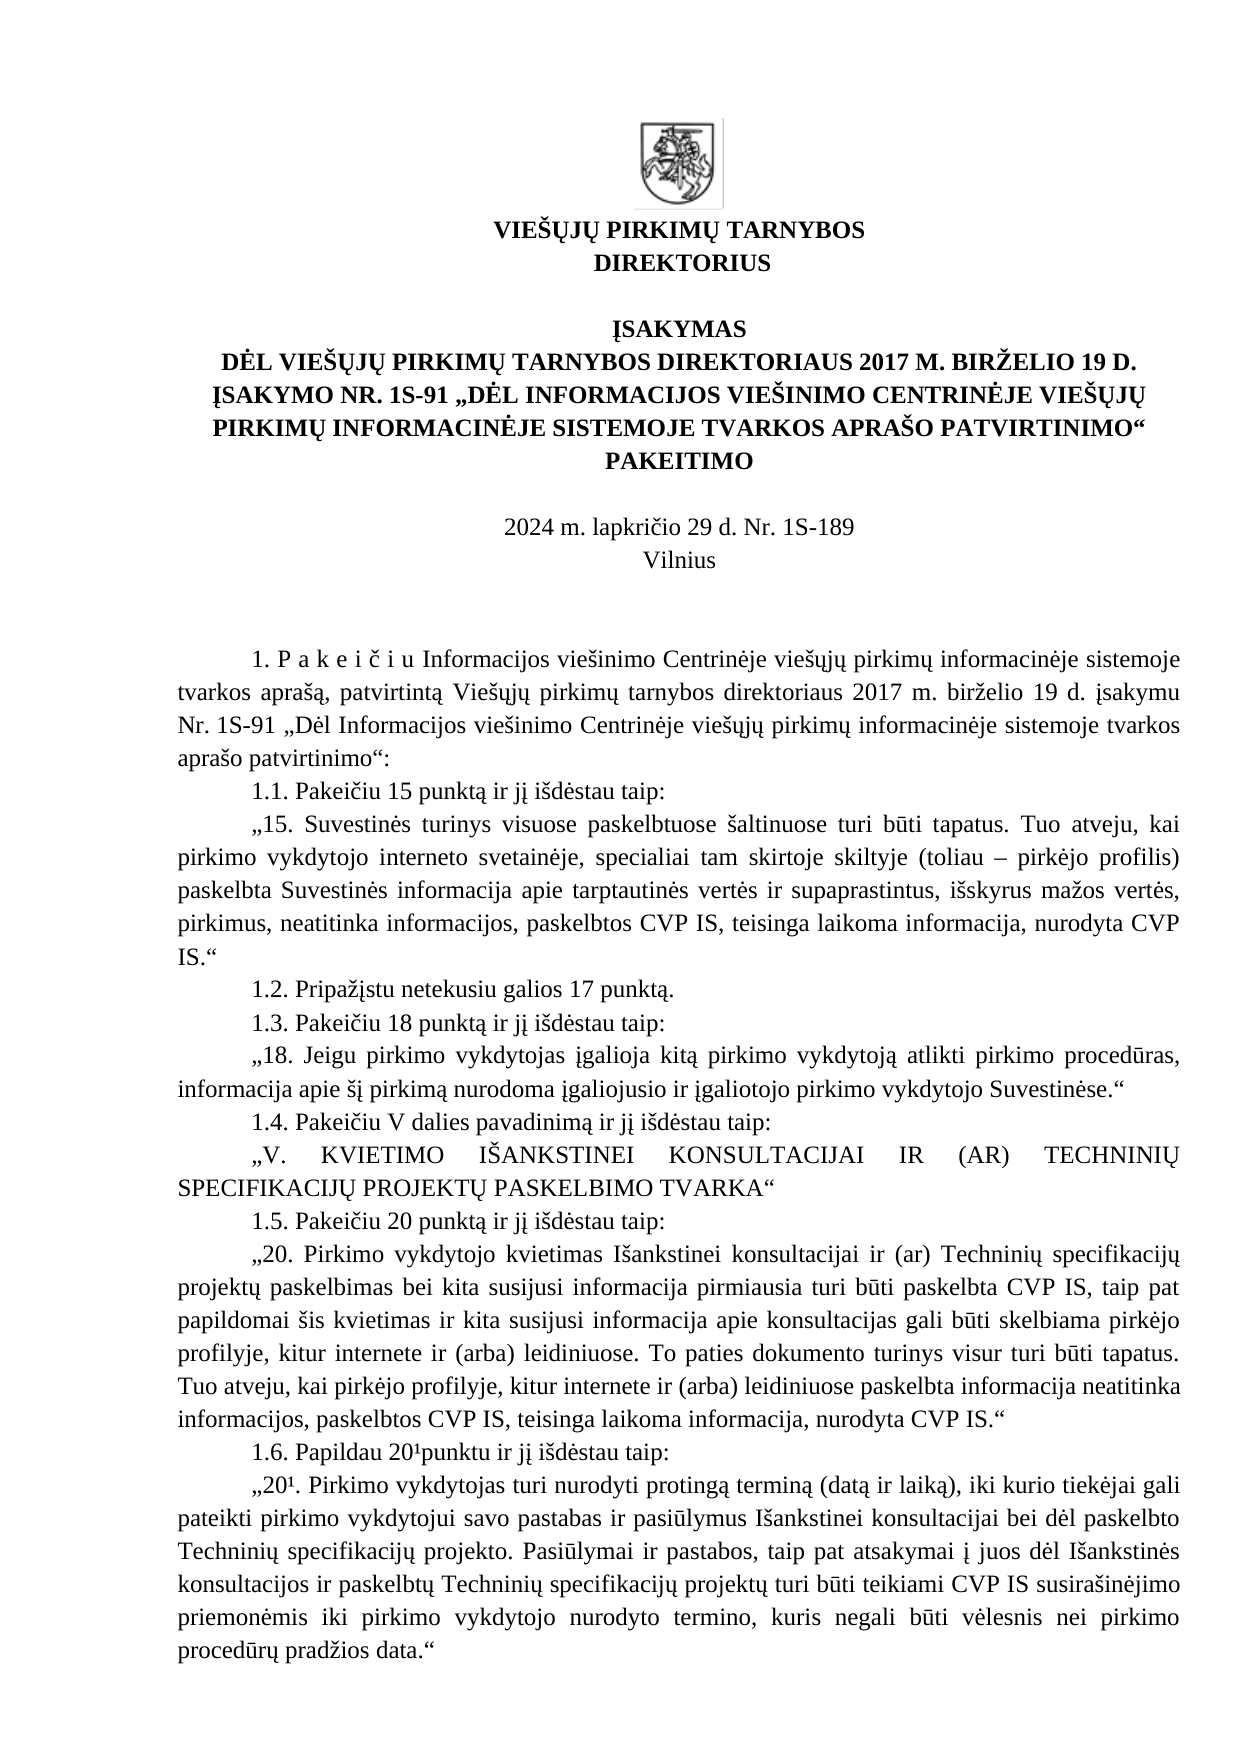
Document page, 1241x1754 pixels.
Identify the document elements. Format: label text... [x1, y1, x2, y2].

text 1.5. Pakeičiu 20 punktą ir jį išdėstau taip: [177, 1206, 1181, 1234]
text 1.2. Pripažįstu netekusiu galios 17 punktą. [177, 974, 1181, 1003]
text 1.6. Papildau 20¹punktu ir jį išdėstau taip: [177, 1437, 1181, 1466]
text „V. KVIETIMO IŠANKSTINEI KONSULTACIJAI IR (AR) TECHNINIŲ SPECIFIKACIJŲ PROJEKTŲ PASKELBIMO TVARKA“ [177, 1140, 1181, 1201]
text DĖL VIEŠŲJŲ PIRKIMŲ TARNYBOS DIREKTORIAUS 2017 M. BIRŽELIO 19 D. ĮSAKYMO NR. 1S-91 „DĖL INFORMACIJOS VIEŠINIMO CENTRINĖJE VIEŠŲJŲ PIRKIMŲ INFORMACINĖJE SISTEMOJE TVARKOS APRAŠO PATVIRTINIMO“ PAKEITIMO [177, 347, 1181, 475]
text VIEŠŲJŲ PIRKIMŲ TARNYBOS [177, 215, 1181, 244]
text „20. Pirkimo vykdytojo kvietimas Išankstinei konsultacijai ir (ar) Techninių specifikacijų projektų paskelbimas bei kita susijusi informacija pirmiausia turi būti paskelbta CVP IS, taip pat papildomai šis kvietimas ir kita susijusi informacija apie konsultacijas gali būti skelbiama pirkėjo profilyje, kitur internete ir (arba) leidiniuose. To paties dokumento turinys visur turi būti tapatus. Tuo atveju, kai pirkėjo profilyje, kitur internete ir (arba) leidiniuose paskelbta informacija neatitinka informacijos, paskelbtos CVP IS, teisinga laikoma informacija, nurodyta CVP IS.“ [177, 1239, 1181, 1433]
text „20¹. Pirkimo vykdytojas turi nurodyti protingą terminą (datą ir laiką), iki kurio tiekėjai gali pateikti pirkimo vykdytojui savo pastabas ir pasiūlymus Išankstinei konsultacijai bei dėl paskelbto Techninių specifikacijų projekto. Pasiūlymai ir pastabos, taip pat atsakymai į juos dėl Išankstinės konsultacijos ir paskelbtų Techninių specifikacijų projektų turi būti teikiami CVP IS susirašinėjimo priemonėmis iki pirkimo vykdytojo nurodyto termino, kuris negali būti vėlesnis nei pirkimo procedūrų pradžios data.“ [177, 1470, 1181, 1664]
text „15. Suvestinės turinys visuose paskelbtuose šaltinuose turi būti tapatus. Tuo atveju, kai pirkimo vykdytojo interneto svetainėje, specialiai tam skirtoje skiltyje (toliau – pirkėjo profilis) paskelbta Suvestinės informacija apie tarptautinės vertės ir supaprastintus, išskyrus mažos vertės, pirkimus, neatitinka informacijos, paskelbtos CVP IS, teisinga laikoma informacija, nurodyta CVP IS.“ [177, 809, 1181, 970]
text 1. P a k e i č i u Informacijos viešinimo Centrinėje viešųjų pirkimų informacinėje sistemoje tvarkos aprašą, patvirtintą Viešųjų pirkimų tarnybos direktoriaus 2017 m. birželio 19 d. įsakymu Nr. 1S-91 „Dėl Informacijos viešinimo Centrinėje viešųjų pirkimų informacinėje sistemoje tvarkos aprašo patvirtinimo“: [177, 644, 1181, 772]
text 2024 m. lapkričio 29 d. Nr. 1S-189 [177, 512, 1181, 541]
text „18. Jeigu pirkimo vykdytojas įgalioja kitą pirkimo vykdytoją atlikti pirkimo procedūras, informacija apie šį pirkimą nurodoma įgaliojusio ir įgaliotojo pirkimo vykdytojo Suvestinėse.“ [177, 1041, 1181, 1102]
text 1.3. Pakeičiu 18 punktą ir jį išdėstau taip: [177, 1008, 1181, 1036]
text Vilnius [177, 545, 1181, 574]
text 1.1. Pakeičiu 15 punktą ir jį išdėstau taip: [177, 776, 1181, 805]
text DIREKTORIUS [177, 248, 1181, 277]
text ĮSAKYMAS [177, 314, 1181, 343]
text 1.4. Pakeičiu V dalies pavadinimą ir jį išdėstau taip: [177, 1107, 1181, 1135]
